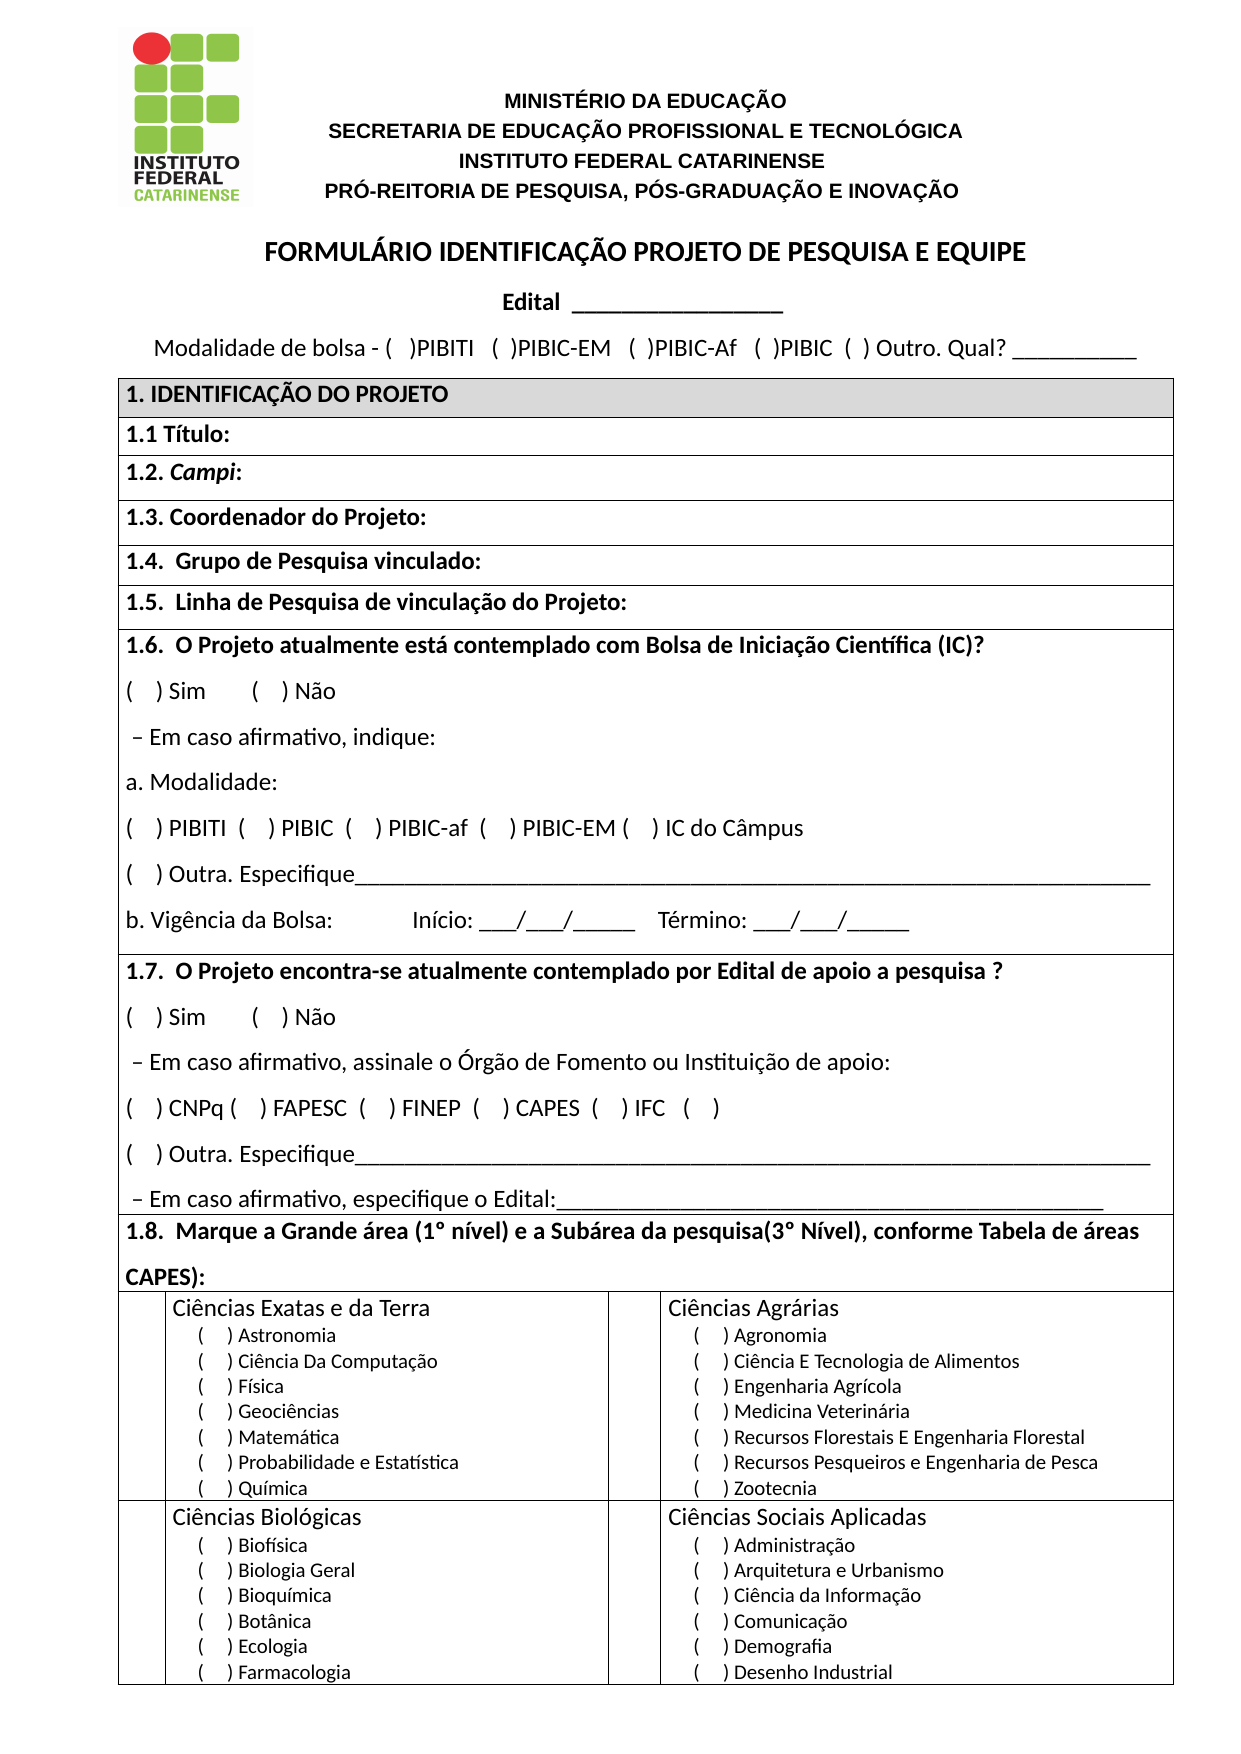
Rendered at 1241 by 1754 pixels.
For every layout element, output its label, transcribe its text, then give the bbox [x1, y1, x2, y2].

table_cell Ciências Agrárias ( ) Agronomia ( ) Ciência E Tecnologia de Alimentos ( ) Engenharia Agrícola ( ) Medicina Veterinária ( ) Recursos Florestais E Engenharia Florestal ( ) Recursos Pesqueiros e Engenharia de Pesca ( ) Zootecnia [661, 1292, 1173, 1500]
table_header 1. IDENTIFICAÇÃO DO PROJETO [119, 379, 1173, 417]
table_cell 1.2. Campi: [119, 456, 1173, 500]
table_cell [609, 1501, 660, 1684]
text FORMULÁRIO IDENTIFICAÇÃO PROJETO DE PESQUISA E EQUIPE [118, 233, 1173, 268]
table_cell 1.5. Linha de Pesquisa de vinculação do Projeto: [119, 586, 1173, 628]
text Edital _________________ [118, 286, 1173, 317]
table_cell Ciências Biológicas ( ) Biofísica ( ) Biologia Geral ( ) Bioquímica ( ) Botânica ( ) Ecologia ( ) Farmacologia [166, 1501, 608, 1684]
text Modalidade de bolsa - ( )PIBITI ( )PIBIC-EM ( )PIBIC-Af ( )PIBIC ( ) Outro. Qual? __________ [118, 332, 1173, 362]
table_cell 1.4. Grupo de Pesquisa vinculado: [119, 546, 1173, 585]
table_cell [119, 1292, 165, 1500]
table_cell 1.3. Coordenador do Projeto: [119, 501, 1173, 545]
table_cell Ciências Sociais Aplicadas ( ) Administração ( ) Arquitetura e Urbanismo ( ) Ciência da Informação ( ) Comunicação ( ) Demografia ( ) Desenho Industrial [661, 1501, 1173, 1684]
table_cell Ciências Exatas e da Terra ( ) Astronomia ( ) Ciência Da Computação ( ) Física ( ) Geociências ( ) Matemática ( ) Probabilidade e Estatística ( ) Química [166, 1292, 608, 1500]
table_cell 1.7. O Projeto encontra-se atualmente contemplado por Edital de apoio a pesquisa ? ( ) Sim ( ) Não – Em caso afirmativo, assinale o Órgão de Fomento ou Instituição de apoio: ( ) CNPq ( ) FAPESC ( ) FINEP ( ) CAPES ( ) IFC ( ) ( ) Outra. Especifique________________________________________________________________ – Em caso afirmativo, especifique o Edital:____________________________________________ [119, 955, 1173, 1214]
table_cell 1.8. Marque a Grande área (1º nível) e a Subárea da pesquisa(3º Nível), conforme Tabela de áreas CAPES): [119, 1215, 1173, 1291]
table_cell [609, 1292, 660, 1500]
table_cell [119, 1501, 165, 1684]
table_cell 1.6. O Projeto atualmente está contemplado com Bolsa de Iniciação Científica (IC)? ( ) Sim ( ) Não – Em caso afirmativo, indique: a. Modalidade: ( ) PIBITI ( ) PIBIC ( ) PIBIC-af ( ) PIBIC-EM ( ) IC do Câmpus ( ) Outra. Especifique________________________________________________________________ b. Vigência da Bolsa: Início: ___/___/_____ Término: ___/___/_____ [119, 630, 1173, 954]
picture [118, 27, 254, 207]
table_cell 1.1 Título: [119, 418, 1173, 455]
